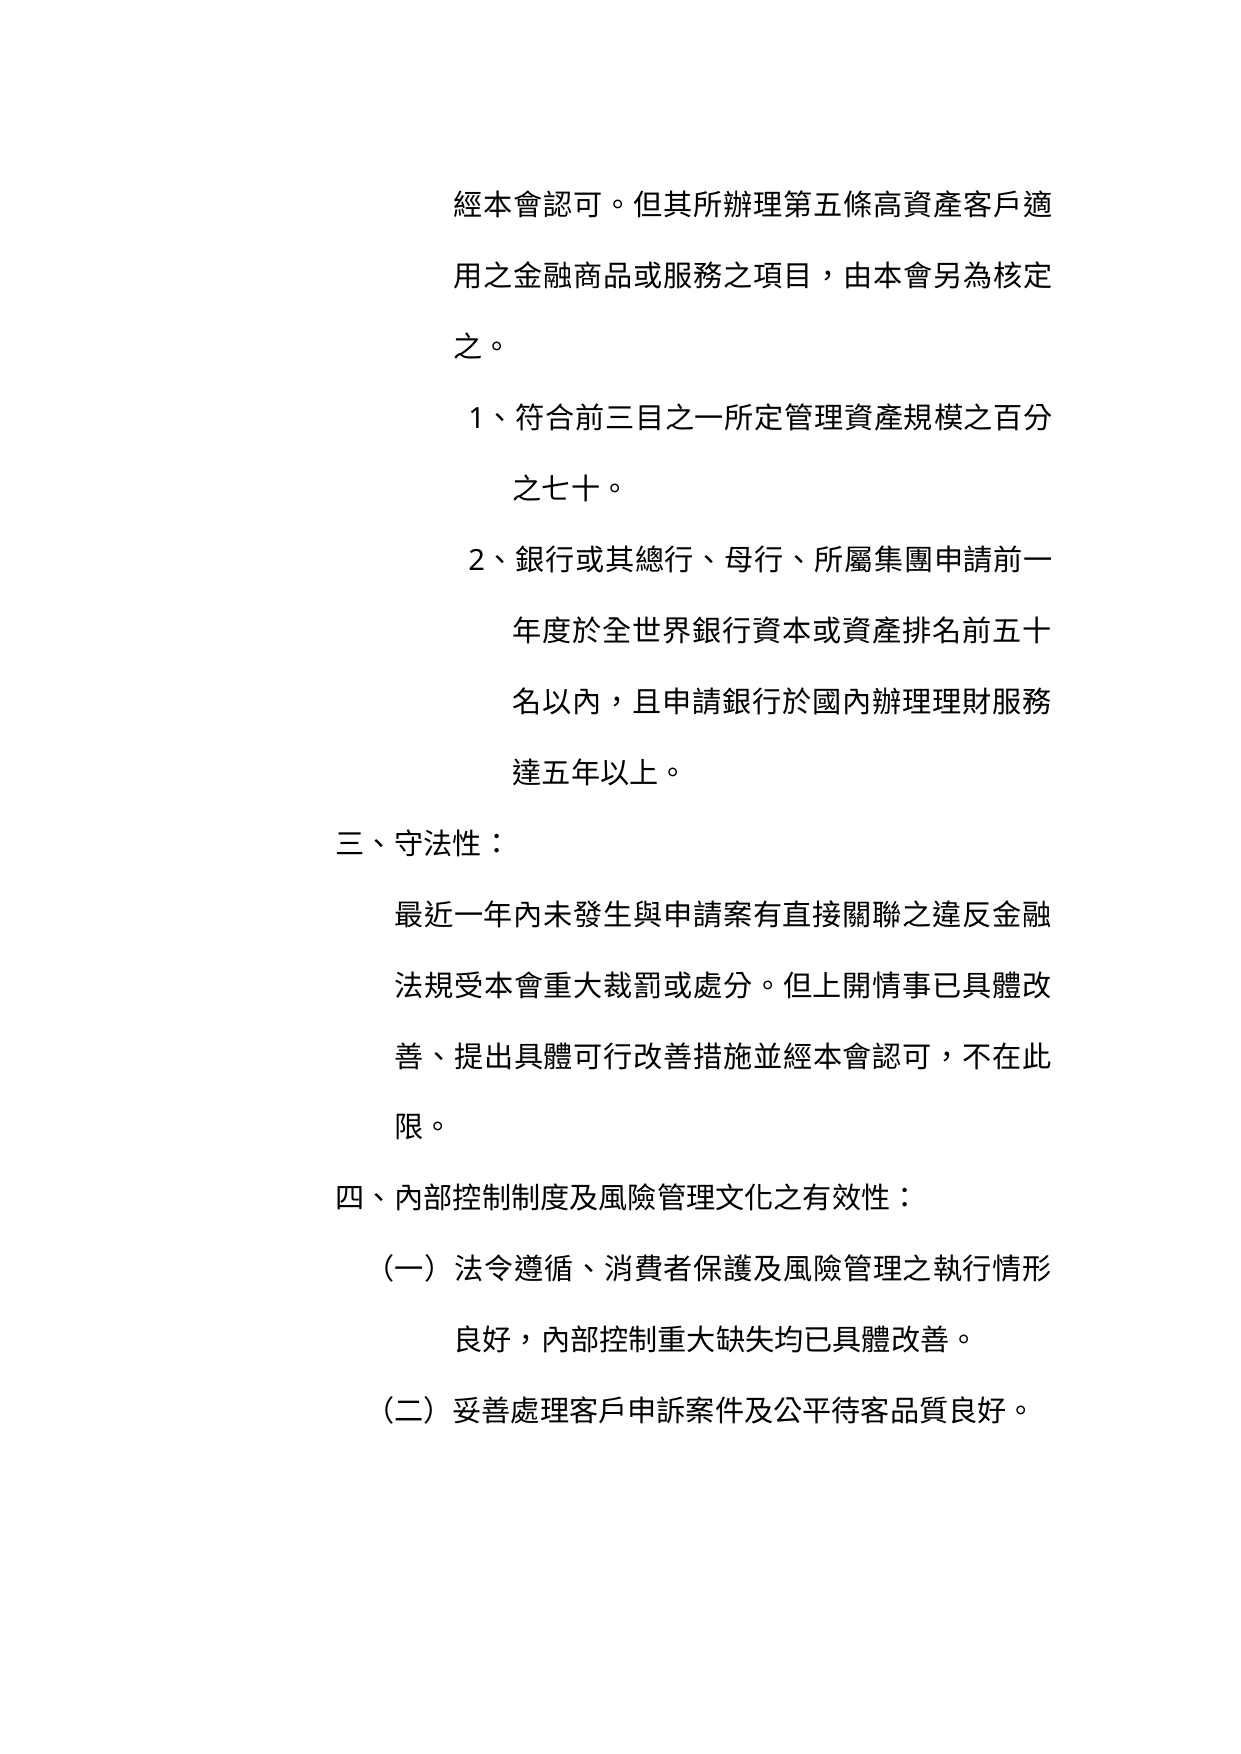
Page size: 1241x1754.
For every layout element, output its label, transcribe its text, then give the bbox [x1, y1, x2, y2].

text （二）妥善處理客戶申訴案件及公平待客品質良好。 [365, 1373, 1053, 1444]
text 2、銀行或其總行、母行、所屬集團申請前一年度於全世界銀行資本或資產排名前五十名以內，且申請銀行於國內辦理理財服務達五年以上。 [468, 522, 1053, 806]
text （一）法令遵循、消費者保護及風險管理之執行情形良好，內部控制重大缺失均已具體改善。 [365, 1232, 1053, 1373]
text 1、符合前三目之一所定管理資產規模之百分之七十。 [468, 380, 1053, 522]
text 經本會認可。但其所辦理第五條高資產客戶適用之金融商品或服務之項目，由本會另為核定之。 [365, 168, 1053, 380]
list 守法性： [335, 806, 1053, 877]
list 內部控制制度及風險管理文化之有效性： [335, 1161, 1053, 1232]
text 最近一年內未發生與申請案有直接關聯之違反金融法規受本會重大裁罰或處分。但上開情事已具體改善、提出具體可行改善措施並經本會認可，不在此限。 [394, 877, 1053, 1161]
